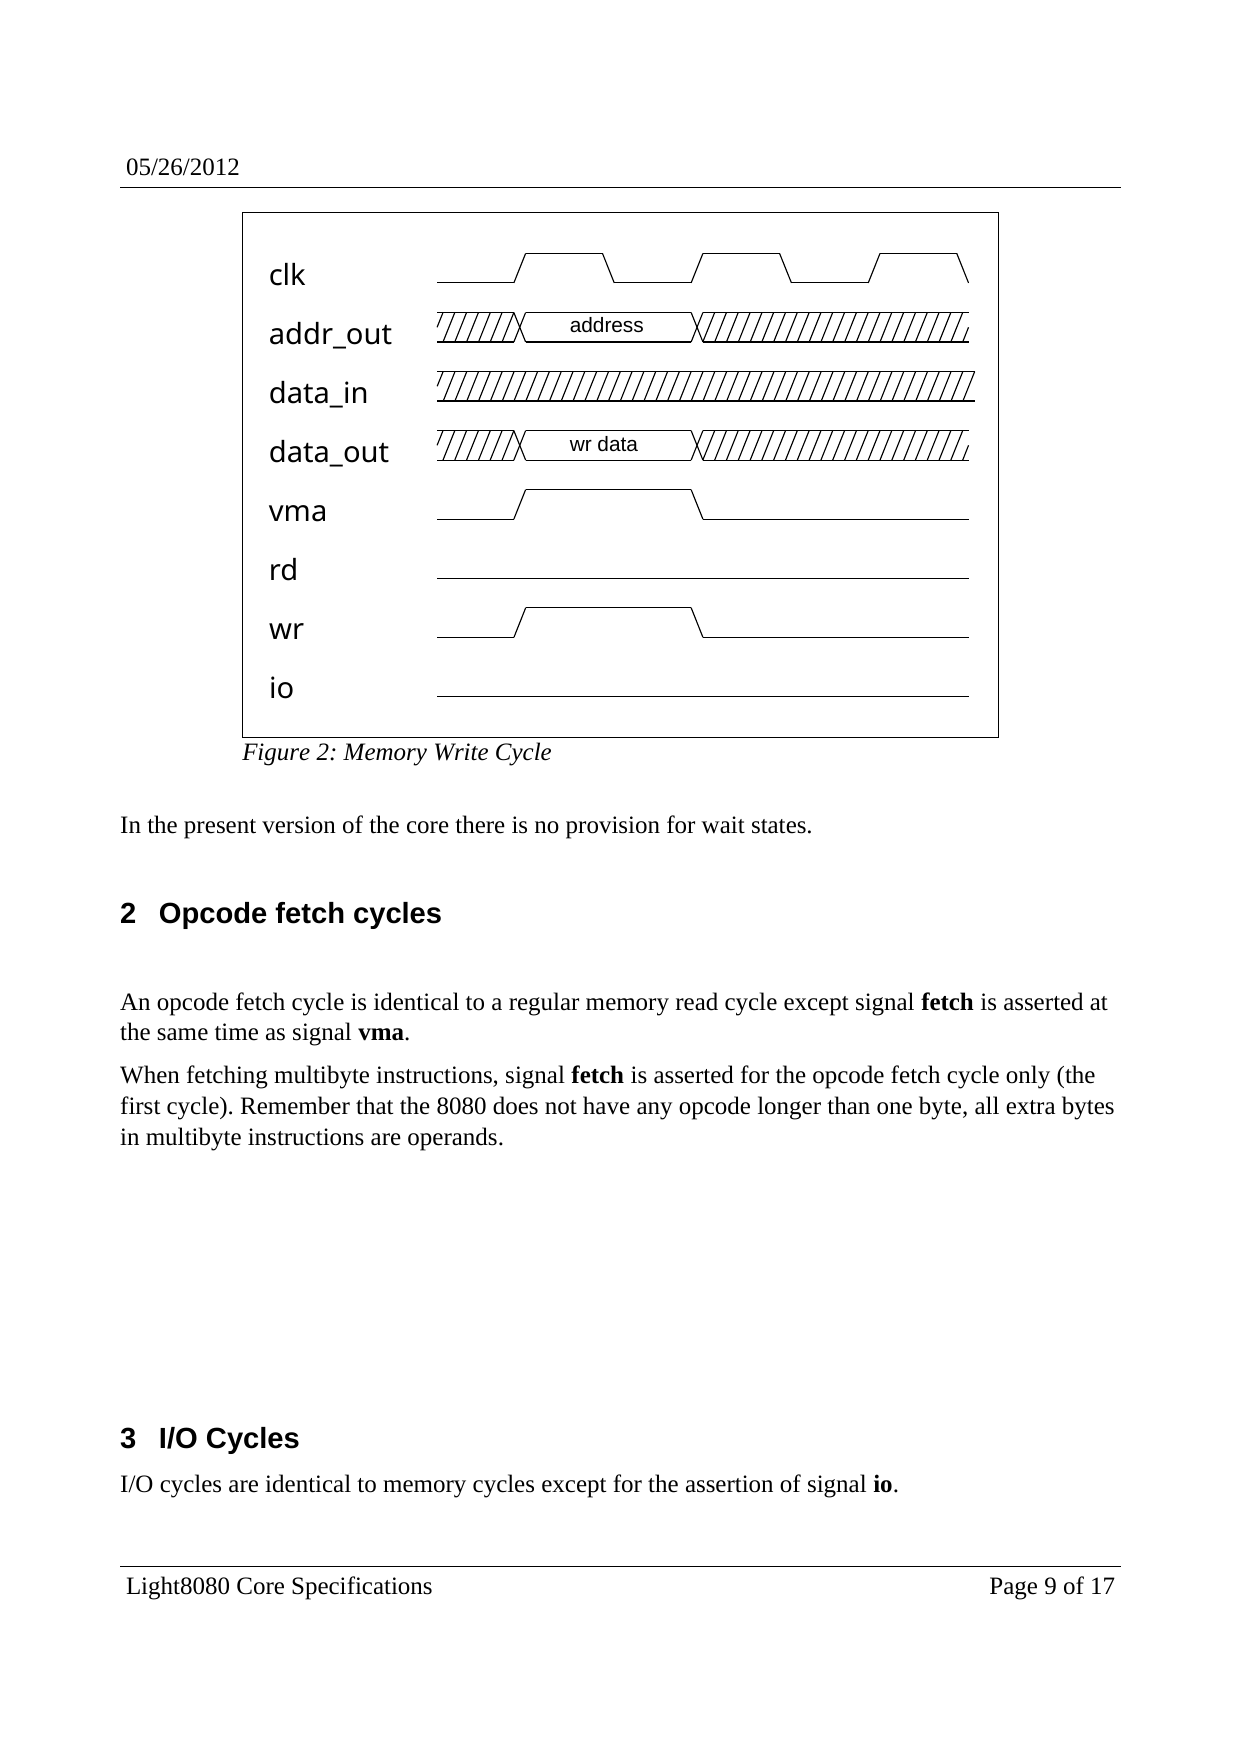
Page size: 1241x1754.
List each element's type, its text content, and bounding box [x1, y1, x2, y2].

text An opcode fetch cycle is identical to a regular memory read cycle except signal fetch is asserted at the same time as signal vma. [120, 988, 1121, 1046]
subtitle I/O Cycles [120, 1422, 1121, 1455]
subtitle Opcode fetch cycles [120, 897, 1121, 930]
list I/O cycles are identical to memory cycles except for the assertion of signal io. [120, 1470, 1121, 1498]
list Figure 2: Memory Write Cycle [242, 738, 998, 766]
text In the present version of the core there is no provision for wait states. [120, 811, 1121, 839]
text When fetching multibyte instructions, signal fetch is asserted for the opcode fetch cycle only (the first cycle). Remember that the 8080 does not have any opcode longer than one byte, all extra bytes in multibyte instructions are operands. [120, 1061, 1121, 1150]
